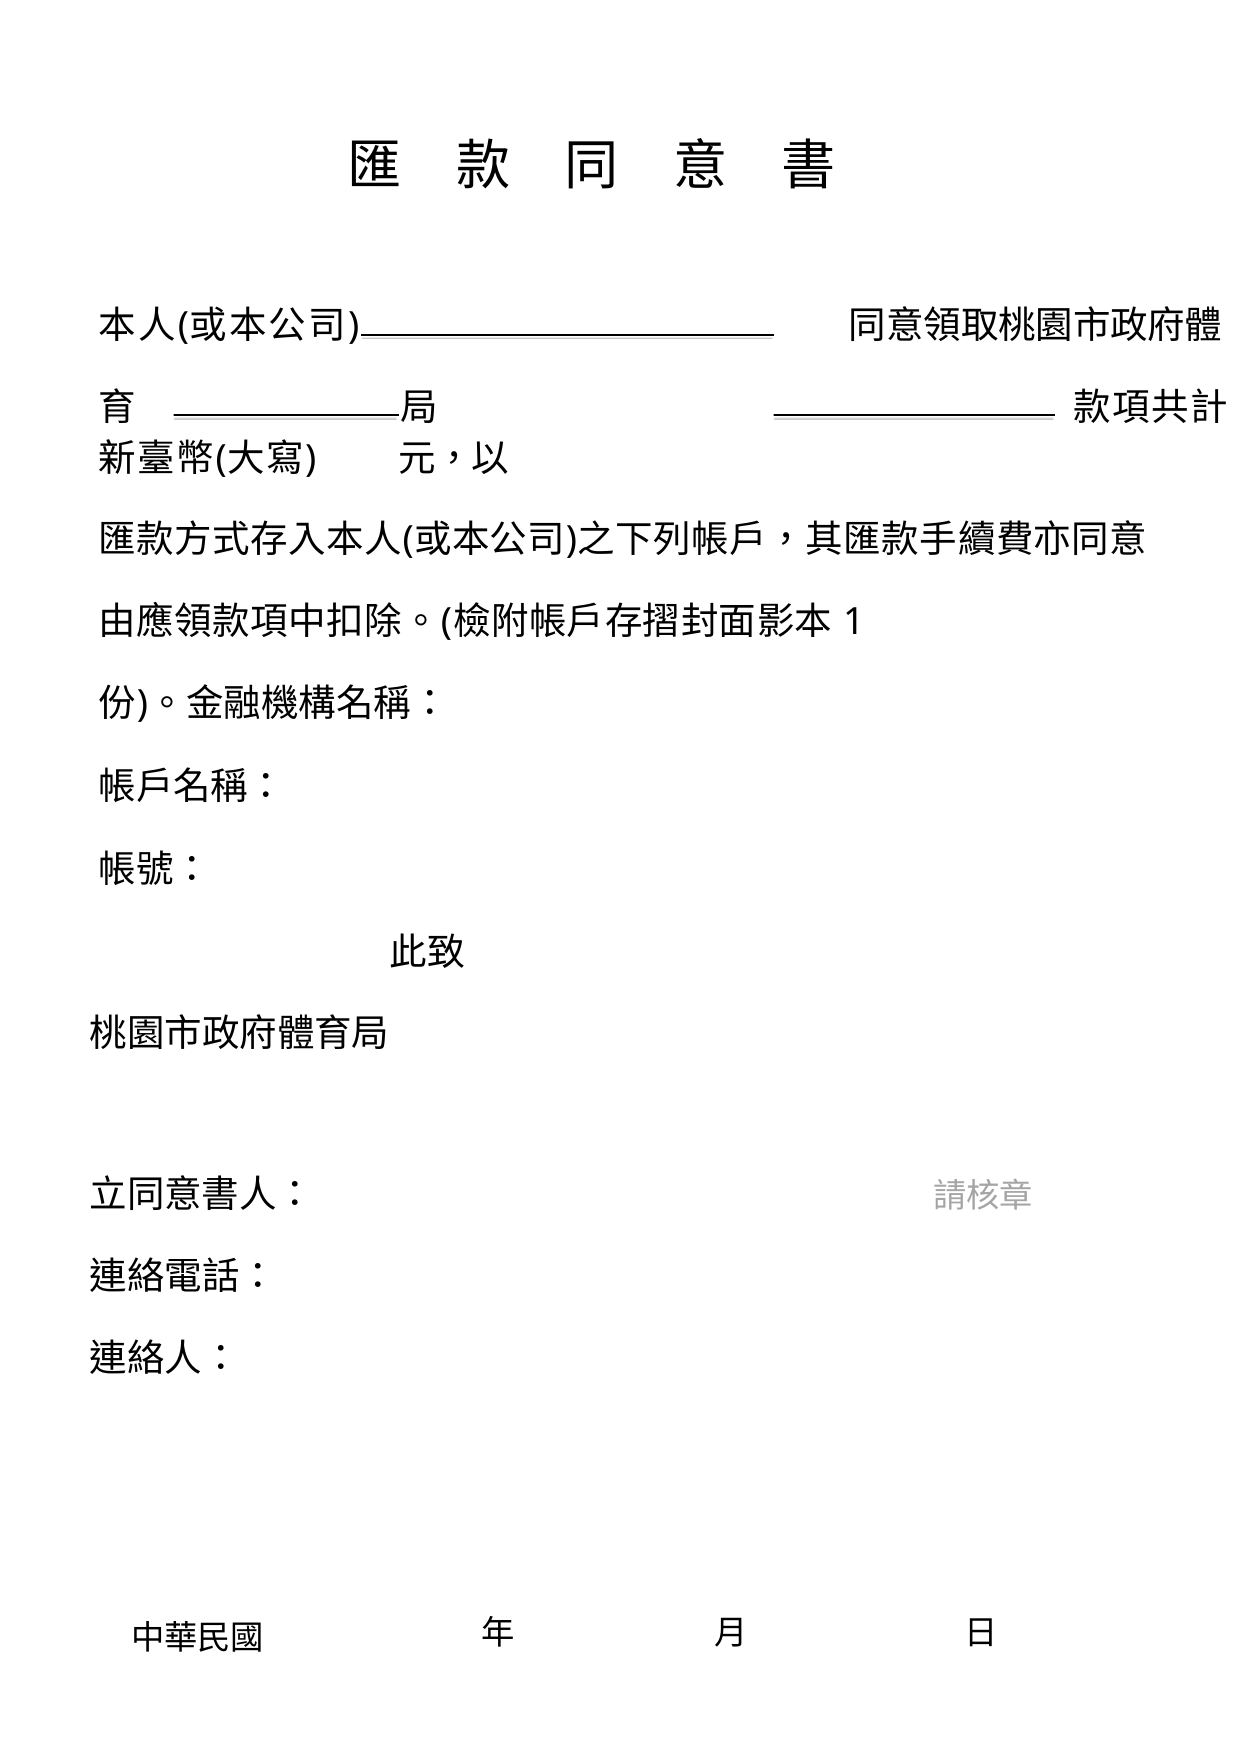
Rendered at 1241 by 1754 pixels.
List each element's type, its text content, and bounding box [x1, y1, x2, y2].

text 帳戶名稱：帳號： [98, 760, 286, 893]
text 由應領款項中扣除。(檢附帳戶存摺封面影本 1 份)。金融機構名稱： [98, 594, 961, 728]
text 中華民國 [131, 1613, 481, 1659]
text 年 [481, 1609, 714, 1654]
text 匯款方式存入本人(或本公司)之下列帳戶，其匯款手續費亦同意 [98, 512, 1240, 563]
text 日 [964, 1609, 1240, 1654]
text 立同意書人： 請核章 [89, 1168, 1240, 1219]
text 連絡電話： [89, 1249, 481, 1300]
text 匯 款 同 意 書 [347, 126, 1240, 200]
text 此致 [389, 925, 1240, 976]
text 桃園市政府體育局 [89, 1007, 1240, 1058]
text 月 [714, 1609, 964, 1654]
text 育局 款項共計新臺幣(大寫) 元，以 [98, 380, 1240, 482]
text 連絡人： [89, 1331, 481, 1382]
text 本人(或本公司) 同意領取桃園市政府體 [98, 298, 1240, 349]
